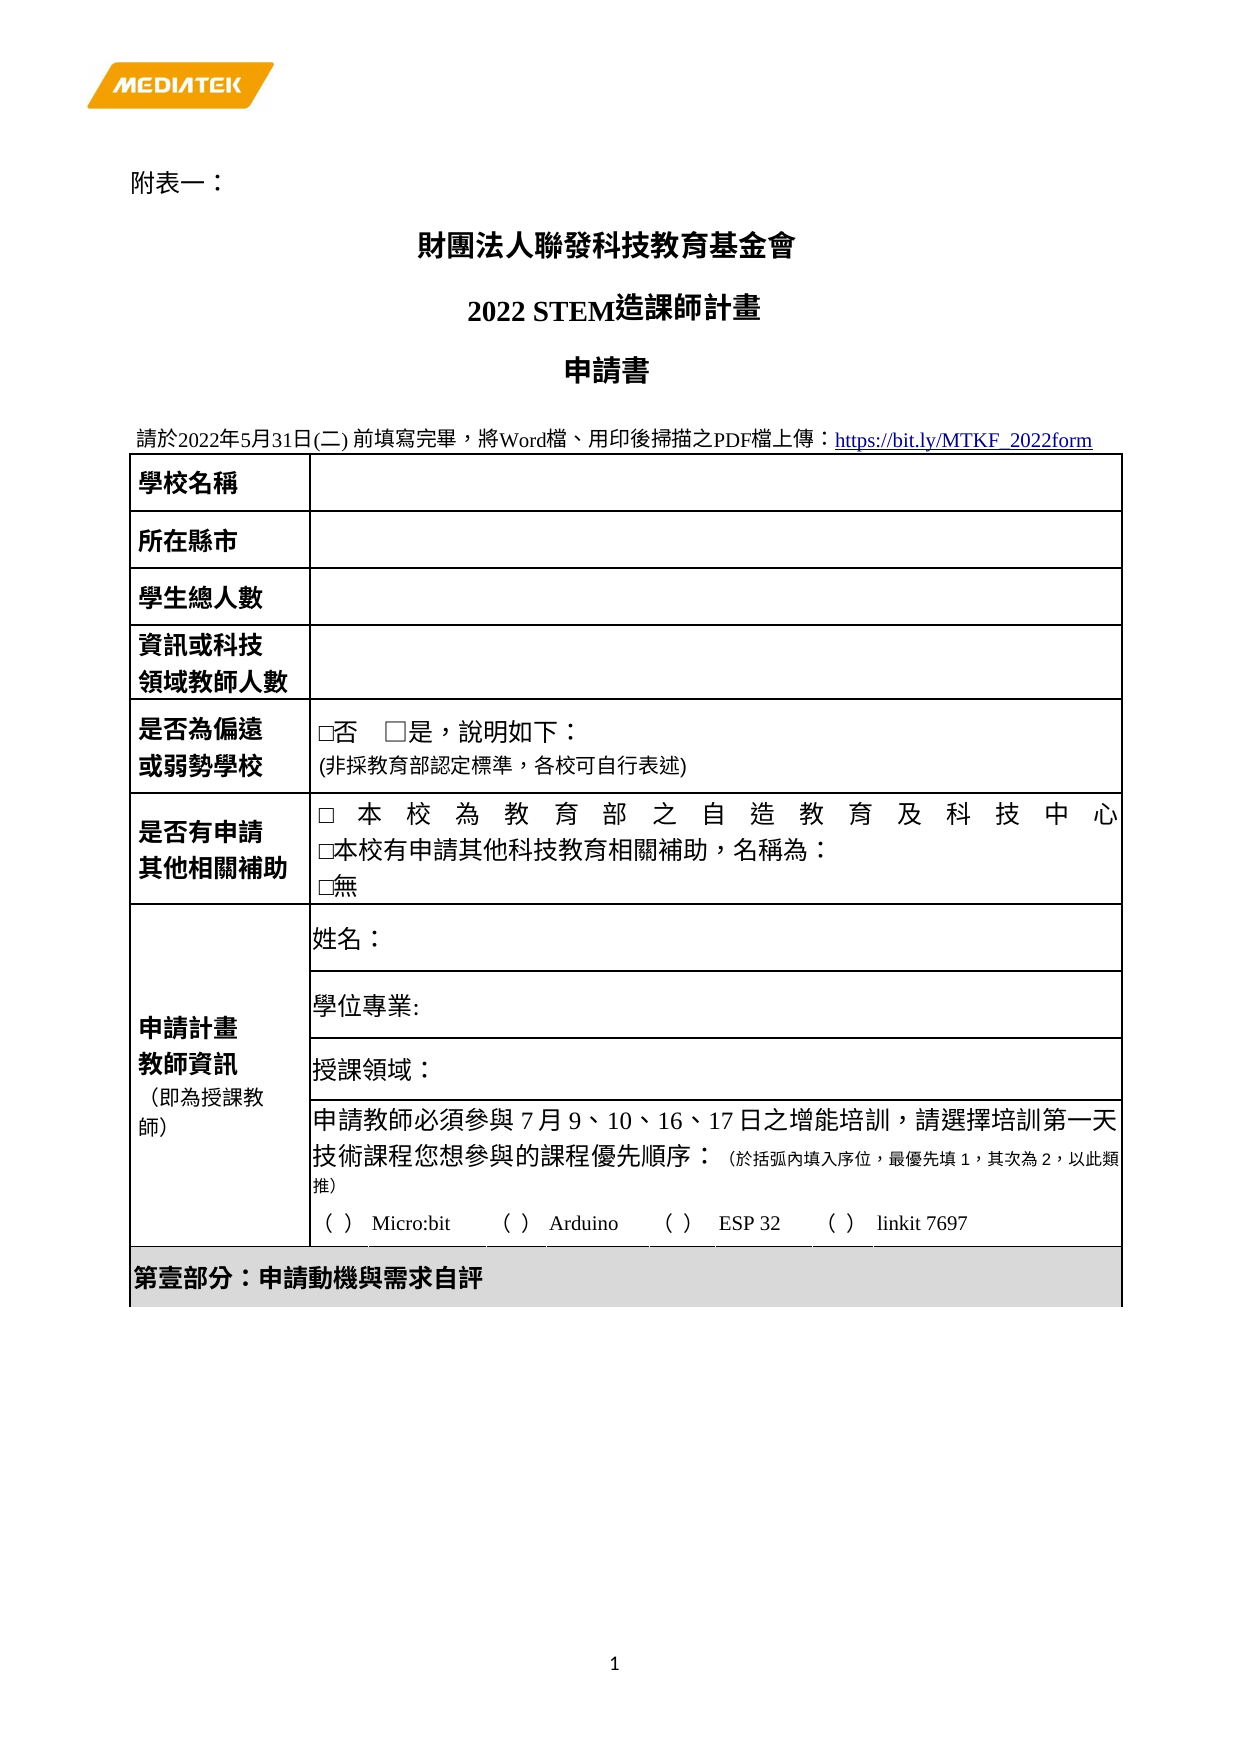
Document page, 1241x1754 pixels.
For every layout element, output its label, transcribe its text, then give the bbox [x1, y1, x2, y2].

table_cell 所在縣市 [131, 512, 309, 567]
text 請於2022年5月31日(二) 前填寫完畢，將Word檔、用印後掃描之PDF檔上傳：https://bit.ly/MTKF_2022form [130, 390, 1098, 452]
table_cell [311, 512, 1121, 567]
table_cell 申請計畫 教師資訊 （即為授課教師） [131, 905, 309, 1246]
table_cell 姓名： [311, 905, 1121, 970]
table_cell Arduino [547, 1198, 649, 1246]
table_cell （ ） [487, 1198, 546, 1246]
table_cell 是否有申請 其他相關補助 [131, 794, 309, 903]
table_cell [311, 626, 1121, 698]
table_cell 學位專業: [311, 972, 1121, 1037]
table_cell □否 □是，說明如下： (非採教育部認定標準，各校可自行表述) [311, 700, 1121, 792]
table_header [311, 455, 1121, 509]
table_cell （ ） [813, 1198, 873, 1246]
table_cell 授課領域： [311, 1039, 1121, 1098]
table_cell 資訊或科技 領域教師人數 [131, 626, 309, 698]
text 2022 STEM造課師計畫 [130, 265, 1098, 327]
table_cell （ ） [311, 1198, 368, 1246]
table_cell 是否為偏遠 或弱勢學校 [131, 700, 309, 792]
table_cell ESP 32 [716, 1198, 812, 1246]
table_cell 申請教師必須參與7月9、10、16、17日之增能培訓，請選擇培訓第一天技術課程您想參與的課程優先順序：（於括弧內填入序位，最優先填1，其次為2，以此類推） [311, 1101, 1121, 1197]
text 附表一： [130, 140, 1098, 202]
table_cell Micro:bit [369, 1198, 486, 1246]
table_cell linkit 7697 [874, 1198, 1121, 1246]
table_cell 第壹部分：申請動機與需求自評 [131, 1247, 1121, 1307]
table_cell □本校為教育部之自造教育及科技中心 □本校有申請其他科技教育相關補助，名稱為： □無 [311, 794, 1121, 903]
table_cell 學生總人數 [131, 569, 309, 624]
table_cell （ ） [650, 1198, 715, 1246]
table_header 學校名稱 [131, 455, 309, 509]
table_cell [311, 569, 1121, 624]
text 財團法人聯發科技教育基金會 [130, 202, 1098, 265]
text 申請書 [130, 327, 1098, 390]
